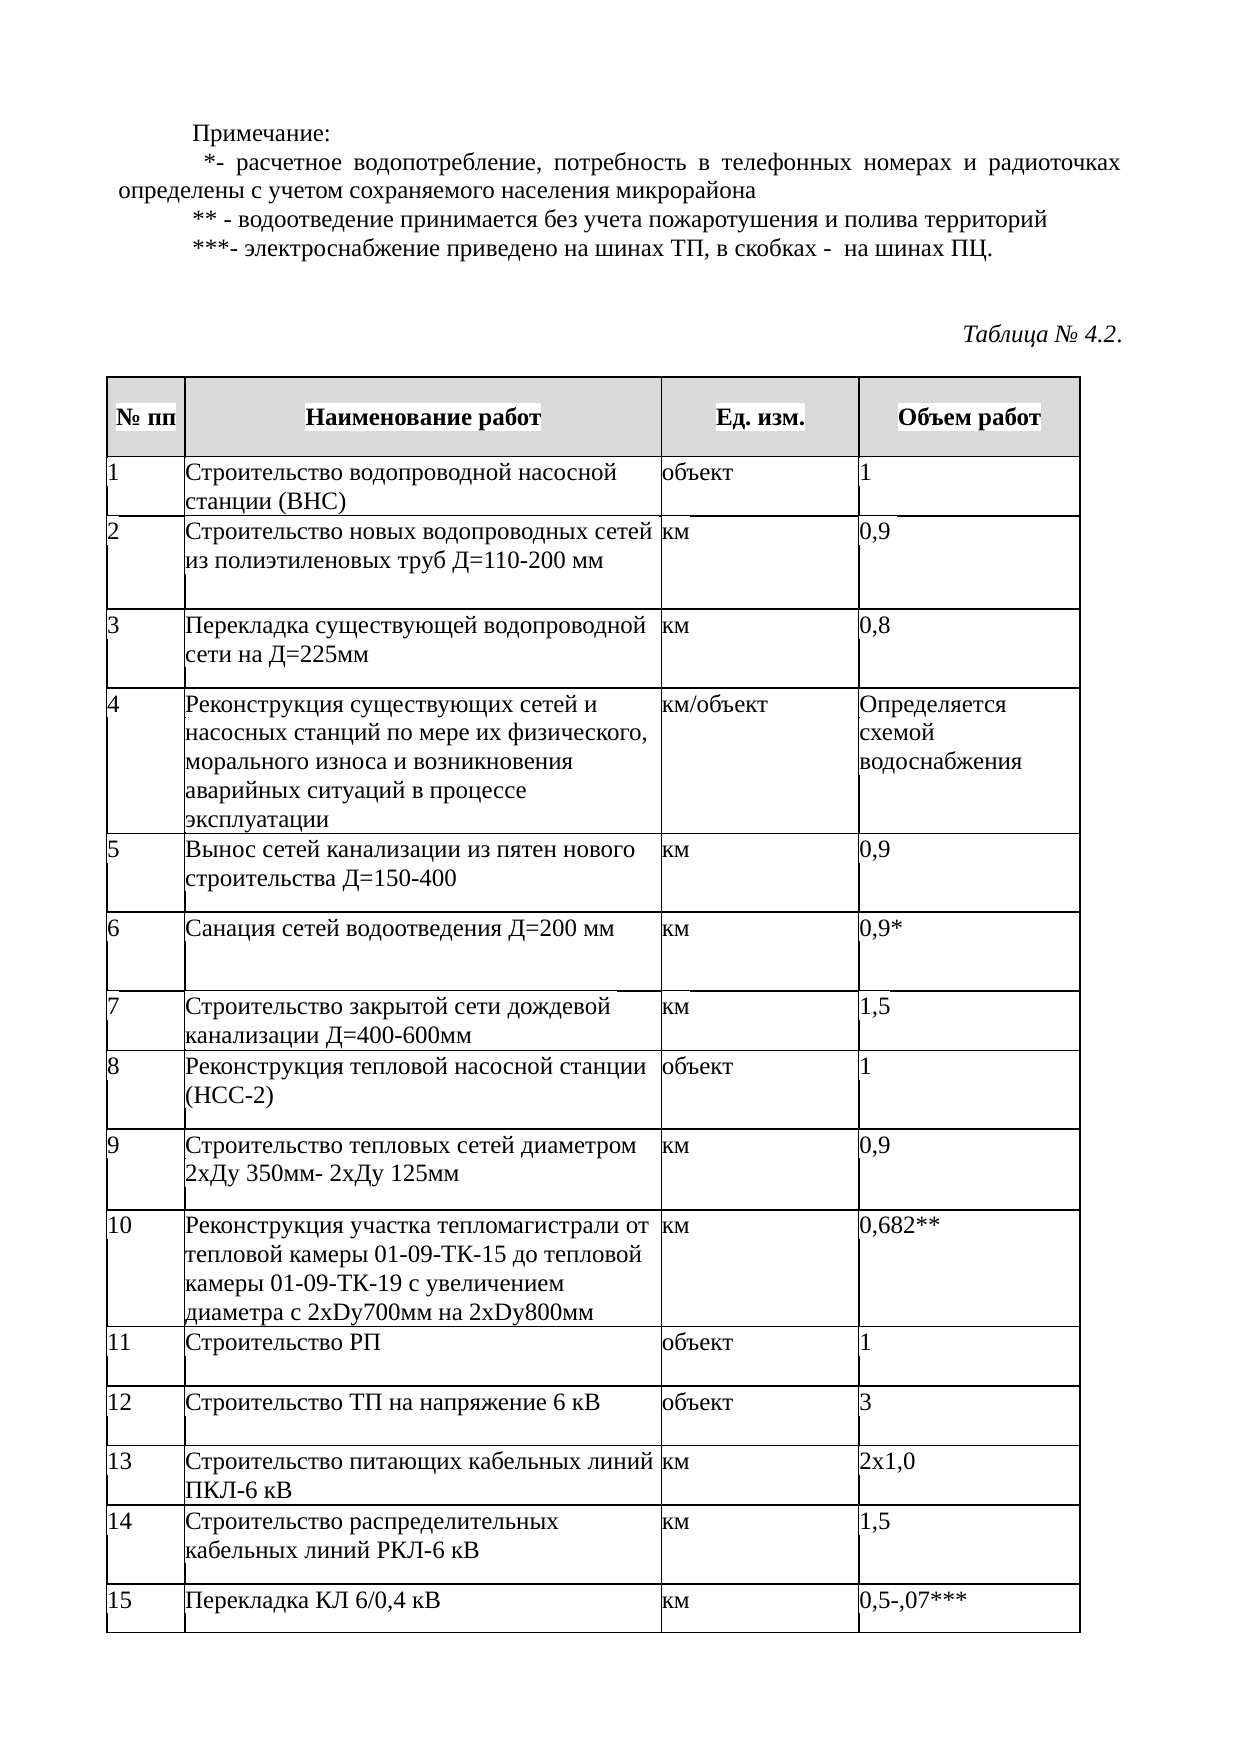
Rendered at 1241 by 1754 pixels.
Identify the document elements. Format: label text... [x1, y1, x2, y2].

table_cell км [662, 1211, 858, 1326]
table_cell км [662, 1446, 858, 1504]
table_cell 1,5 [860, 992, 1079, 1049]
table_cell Вынос сетей канализации из пятен нового строительства Д=150-400 [186, 834, 661, 911]
table_cell 3 [108, 610, 184, 687]
table_header Наименование работ [186, 378, 661, 456]
table_cell 15 [108, 1585, 184, 1632]
table_cell объект [662, 1387, 858, 1445]
table_cell км [662, 992, 858, 1049]
table_cell 1 [860, 457, 1079, 515]
table_cell км [662, 1585, 858, 1632]
table_cell объект [662, 457, 858, 515]
table_cell 1 [860, 1327, 1079, 1385]
table_cell 5 [108, 834, 184, 911]
table_cell Санация сетей водоотведения Д=200 мм [186, 913, 661, 990]
table_cell 1,5 [860, 1506, 1079, 1583]
table_cell 4 [108, 689, 184, 832]
table_header Ед. изм. [662, 378, 858, 456]
text ***- электроснабжение приведено на шинах ТП, в скобках - на шинах ПЦ. [118, 233, 1122, 262]
table_cell 14 [108, 1506, 184, 1583]
table_cell 1 [108, 457, 184, 515]
table_cell 10 [108, 1211, 184, 1326]
table_header № пп [108, 378, 184, 456]
table_cell км/объект [662, 689, 858, 832]
table_cell 2 [108, 517, 184, 608]
table_cell км [662, 913, 858, 990]
table_cell 8 [108, 1051, 184, 1128]
table_cell 0,9 [860, 1130, 1079, 1209]
table_cell объект [662, 1327, 858, 1385]
table_cell 1 [860, 1051, 1079, 1128]
table_cell км [662, 1506, 858, 1583]
table_cell 11 [108, 1327, 184, 1385]
table_cell км [662, 834, 858, 911]
table_cell 9 [108, 1130, 184, 1209]
text Таблица № 4.2. [229, 319, 1122, 348]
table_cell объект [662, 1051, 858, 1128]
table_cell 0,682** [860, 1211, 1079, 1326]
table_cell 0,8 [860, 610, 1079, 687]
table_cell 3 [860, 1387, 1079, 1445]
table_cell км [662, 1130, 858, 1209]
table_cell Реконструкция тепловой насосной станции (НСС-2) [186, 1051, 661, 1128]
table_cell 0,9* [860, 913, 1079, 990]
table_cell Реконструкция участка тепломагистрали от тепловой камеры 01-09-ТК-15 до тепловой камеры 01-09-ТК-19 с увеличением диаметра с 2хDу700мм на 2хDу800мм [186, 1211, 661, 1326]
text Примечание: [118, 118, 1122, 147]
table_cell Определяется схемой водоснабжения [860, 689, 1079, 832]
table_cell 6 [108, 913, 184, 990]
table_cell Перекладка существующей водопроводной сети на Д=225мм [186, 610, 661, 687]
table_cell 13 [108, 1446, 184, 1504]
table_cell 0,9 [860, 517, 1079, 608]
text ** - водоотведение принимается без учета пожаротушения и полива территорий [118, 204, 1122, 233]
table_cell 12 [108, 1387, 184, 1445]
table_cell Строительство распределительных кабельных линий РКЛ-6 кВ [186, 1506, 661, 1583]
table_cell 7 [108, 992, 184, 1049]
table_cell Строительство тепловых сетей диаметром 2хДу 350мм- 2хДу 125мм [186, 1130, 661, 1209]
table_cell 0,9 [860, 834, 1079, 911]
table_cell км [662, 517, 858, 608]
table_cell Строительство водопроводной насосной станции (ВНС) [186, 457, 661, 515]
table_cell Строительство новых водопроводных сетей из полиэтиленовых труб Д=110-200 мм [186, 517, 661, 608]
table_cell Строительство закрытой сети дождевой канализации Д=400-600мм [186, 992, 661, 1049]
table_cell Строительство РП [186, 1327, 661, 1385]
table_cell Строительство ТП на напряжение 6 кВ [186, 1387, 661, 1445]
table_cell Строительство питающих кабельных линий ПКЛ-6 кВ [186, 1446, 661, 1504]
table_cell км [662, 610, 858, 687]
table_cell 2х1,0 [860, 1446, 1079, 1504]
table_cell Перекладка КЛ 6/0,4 кВ [186, 1585, 661, 1632]
table_cell Реконструкция существующих сетей и насосных станций по мере их физического, морального износа и возникновения аварийных ситуаций в процессе эксплуатации [186, 689, 661, 832]
text *- расчетное водопотребление, потребность в телефонных номерах и радиоточках определены с учетом сохраняемого населения микрорайона [118, 147, 1122, 204]
table_header Объем работ [860, 378, 1079, 456]
table_cell 0,5-,07*** [860, 1585, 1079, 1632]
